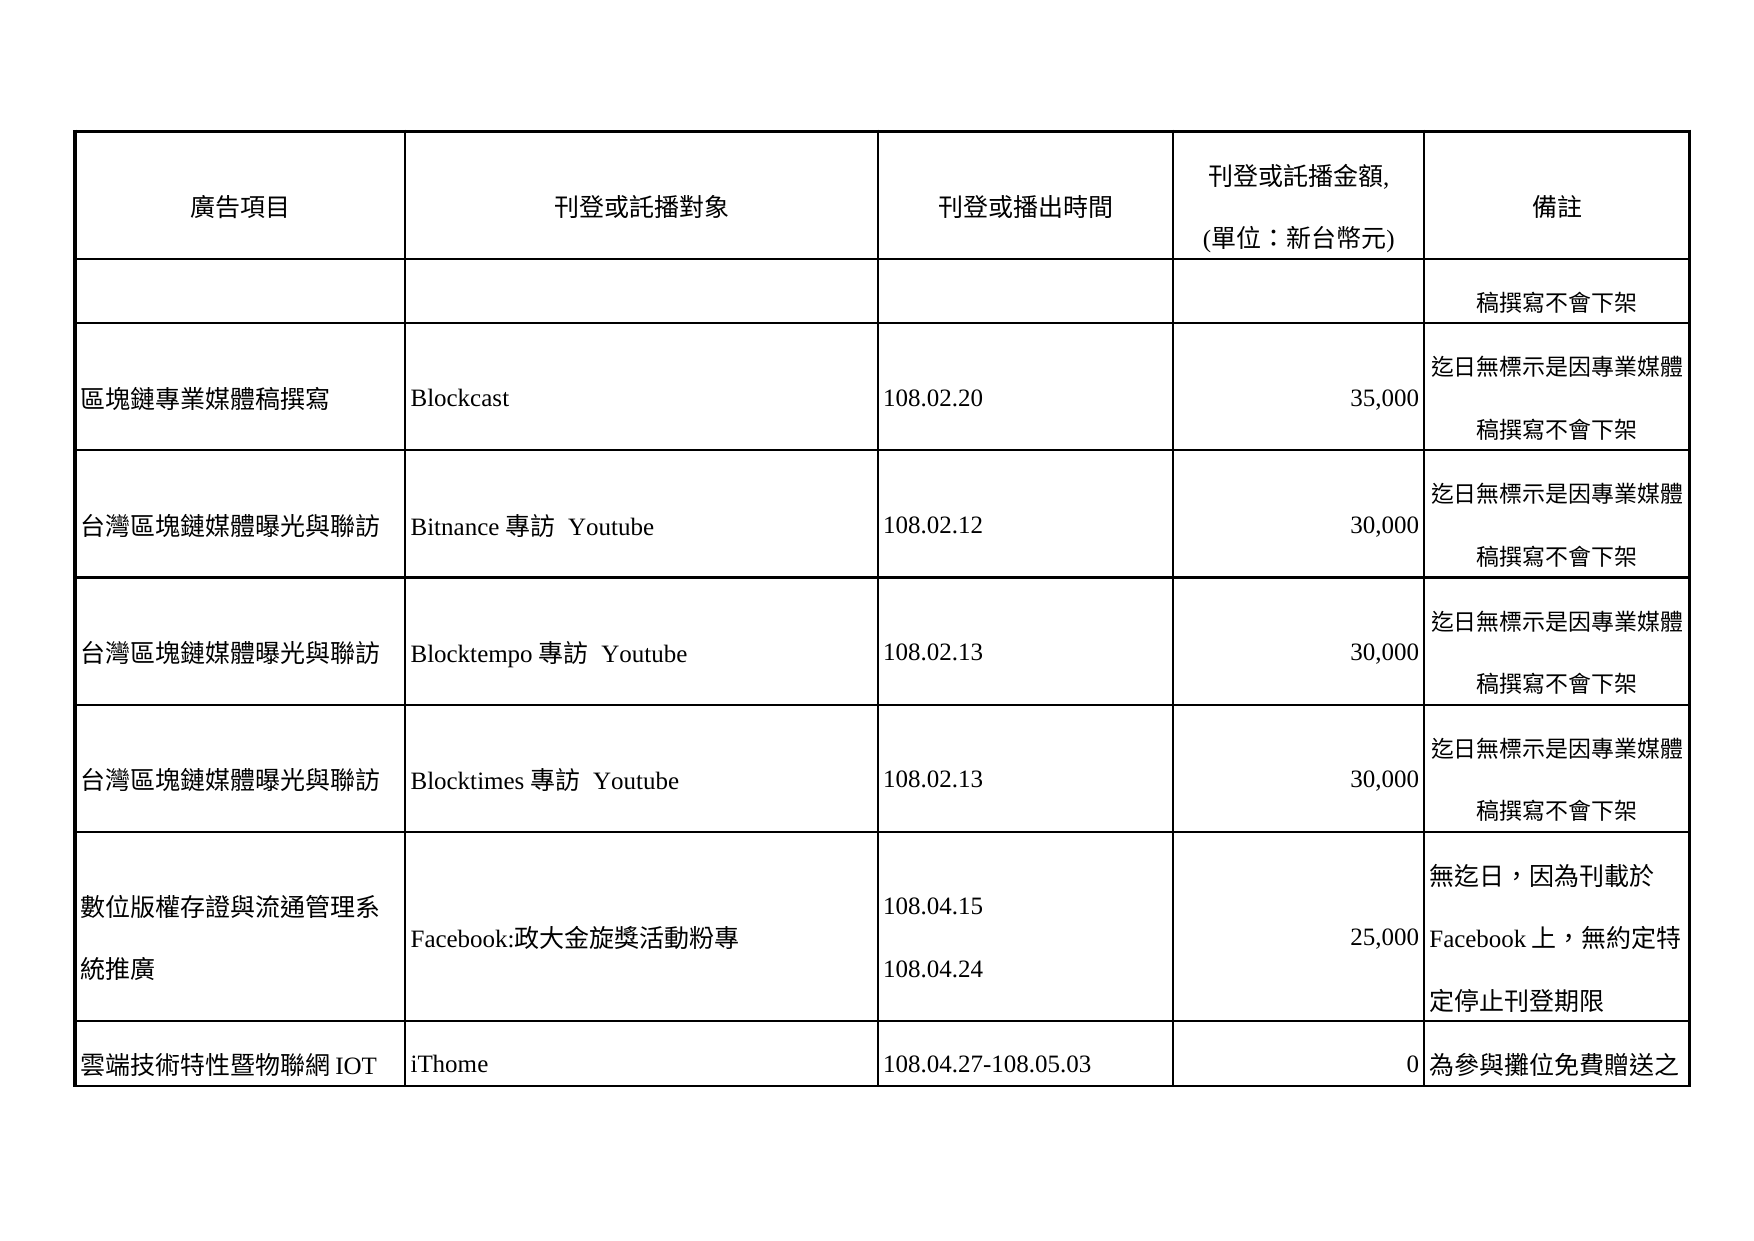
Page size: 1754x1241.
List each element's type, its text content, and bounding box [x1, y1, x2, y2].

table_cell 30,000 [1174, 579, 1423, 703]
table_cell Blockcast [406, 324, 877, 449]
table_cell 35,000 [1174, 324, 1423, 449]
table_cell 108.04.15 108.04.24 [879, 833, 1172, 1020]
table_cell 迄日無標示是因專業媒體稿撰寫不會下架 [1425, 579, 1688, 703]
table_cell Blocktempo 專訪 Youtube [406, 579, 877, 703]
table_cell 雲端技術特性暨物聯網IOT [77, 1022, 404, 1085]
table_header 備註 [1425, 133, 1688, 258]
table_cell 數位版權存證與流通管理系統推廣 [77, 833, 404, 1020]
table_cell 108.04.27-108.05.03 [879, 1022, 1172, 1085]
table_cell 台灣區塊鏈媒體曝光與聯訪 [77, 451, 404, 576]
table_cell Bitnance 專訪 Youtube [406, 451, 877, 576]
table_header 刊登或播出時間 [879, 133, 1172, 258]
table_cell 迄日無標示是因專業媒體稿撰寫不會下架 [1425, 324, 1688, 449]
table_cell 30,000 [1174, 706, 1423, 831]
table_cell [406, 260, 877, 322]
table_cell 台灣區塊鏈媒體曝光與聯訪 [77, 706, 404, 831]
table_cell 108.02.13 [879, 706, 1172, 831]
table_cell [77, 260, 404, 322]
table_cell Blocktimes 專訪 Youtube [406, 706, 877, 831]
table_cell 無迄日，因為刊載於Facebook上，無約定特定停止刊登期限 [1425, 833, 1688, 1020]
table_cell 區塊鏈專業媒體稿撰寫 [77, 324, 404, 449]
table_cell 0 [1174, 1022, 1423, 1085]
table_cell 稿撰寫不會下架 [1425, 260, 1688, 322]
table_cell 25,000 [1174, 833, 1423, 1020]
table_header 刊登或託播對象 [406, 133, 877, 258]
table_cell 108.02.12 [879, 451, 1172, 576]
table_cell 108.02.20 [879, 324, 1172, 449]
table_cell iThome [406, 1022, 877, 1085]
table_header 廣告項目 [77, 133, 404, 258]
table_header 刊登或託播金額, (單位：新台幣元) [1174, 133, 1423, 258]
table_cell 為參與攤位免費贈送之 [1425, 1022, 1688, 1085]
table_cell 108.02.13 [879, 579, 1172, 703]
table_cell [1174, 260, 1423, 322]
table_cell 迄日無標示是因專業媒體稿撰寫不會下架 [1425, 451, 1688, 576]
table_cell Facebook:政大金旋獎活動粉專 [406, 833, 877, 1020]
table_cell 30,000 [1174, 451, 1423, 576]
table_cell 台灣區塊鏈媒體曝光與聯訪 [77, 579, 404, 703]
table_cell [879, 260, 1172, 322]
table_cell 迄日無標示是因專業媒體稿撰寫不會下架 [1425, 706, 1688, 831]
